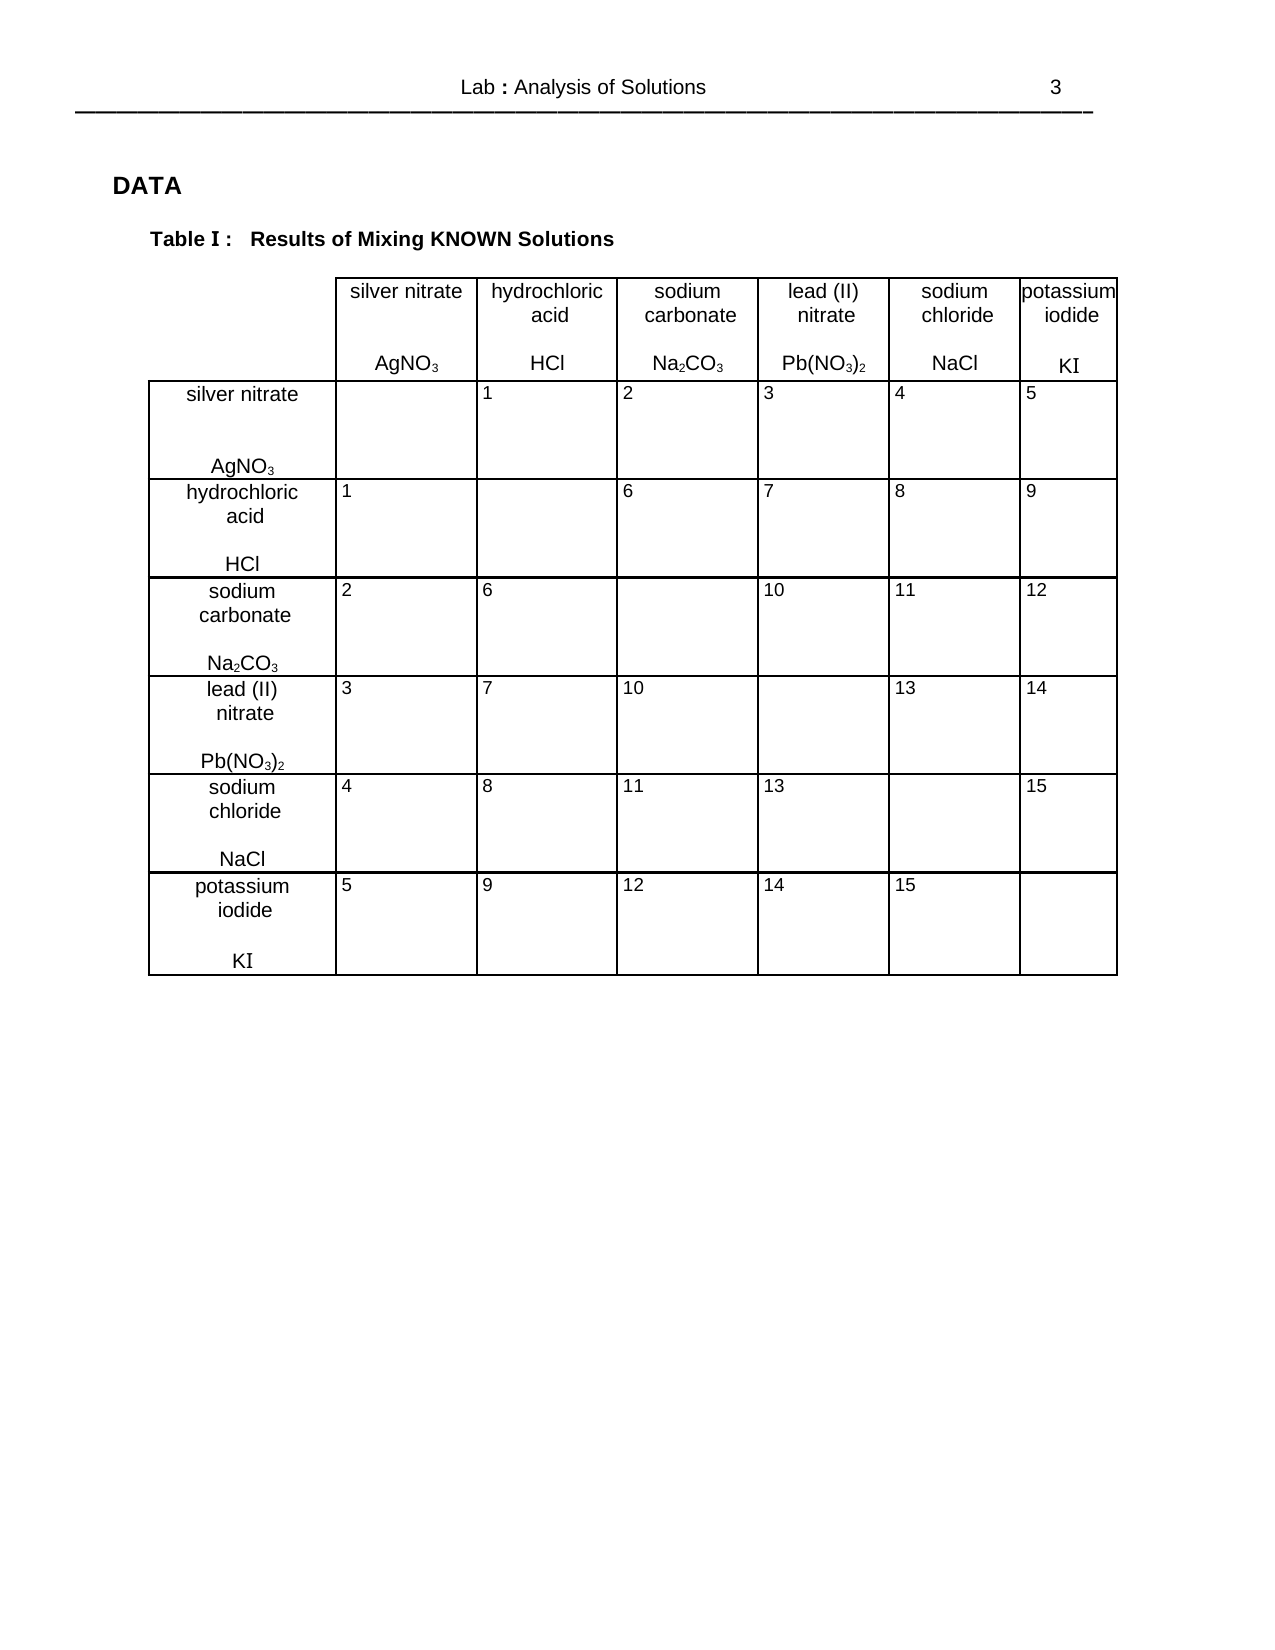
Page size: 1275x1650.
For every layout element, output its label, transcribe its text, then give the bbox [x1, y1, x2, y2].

table_cell hydrochloric acid HCl [150, 480, 335, 576]
table_cell 12 [1021, 579, 1116, 675]
table_header sodium chloride NaCl [890, 279, 1019, 380]
table_cell 2 [337, 579, 476, 675]
table_cell [890, 775, 1019, 871]
table_cell [1021, 874, 1116, 974]
table_cell 15 [890, 874, 1019, 974]
table_cell [618, 579, 757, 675]
text Table I : Results of Mixing KNOWN Solutions [112, 224, 1162, 253]
table_cell [478, 480, 616, 576]
table_cell 7 [478, 677, 616, 773]
table_cell 6 [478, 579, 616, 675]
table_cell 7 [759, 480, 888, 576]
table_header potassium iodide KI [1021, 279, 1116, 380]
table_cell 13 [759, 775, 888, 871]
table_cell 11 [618, 775, 757, 871]
table_cell lead (II) nitrate Pb(NO3)2 [150, 677, 335, 773]
table_cell 14 [759, 874, 888, 974]
table_header silver nitrate AgNO3 [337, 279, 476, 380]
table_cell 4 [337, 775, 476, 871]
table_cell 2 [618, 382, 757, 478]
table_cell [759, 677, 888, 773]
table_header lead (II) nitrate Pb(NO3)2 [759, 279, 888, 380]
table_cell 12 [618, 874, 757, 974]
table_cell silver nitrate AgNO3 [150, 382, 335, 478]
table_header [149, 277, 335, 380]
table_cell 3 [759, 382, 888, 478]
table_cell [337, 382, 476, 478]
table_cell 14 [1021, 677, 1116, 773]
table_cell 13 [890, 677, 1019, 773]
table_cell 1 [337, 480, 476, 576]
table_cell potassium iodide KI [150, 874, 335, 974]
table_cell 9 [1021, 480, 1116, 576]
table_header hydrochloric acid HCl [478, 279, 616, 380]
table_header sodium carbonate Na2CO3 [618, 279, 757, 380]
table_cell 4 [890, 382, 1019, 478]
table_cell 10 [618, 677, 757, 773]
text DATA [112, 171, 1162, 200]
table_cell 8 [890, 480, 1019, 576]
table_cell 6 [618, 480, 757, 576]
table_cell 11 [890, 579, 1019, 675]
table_cell 10 [759, 579, 888, 675]
table_cell 3 [337, 677, 476, 773]
table_cell 8 [478, 775, 616, 871]
table_cell sodium chloride NaCl [150, 775, 335, 871]
table_cell 5 [1021, 382, 1116, 478]
table_cell 9 [478, 874, 616, 974]
table_cell sodium carbonate Na2CO3 [150, 579, 335, 675]
table_cell 5 [337, 874, 476, 974]
table_cell 15 [1021, 775, 1116, 871]
table_cell 1 [478, 382, 616, 478]
